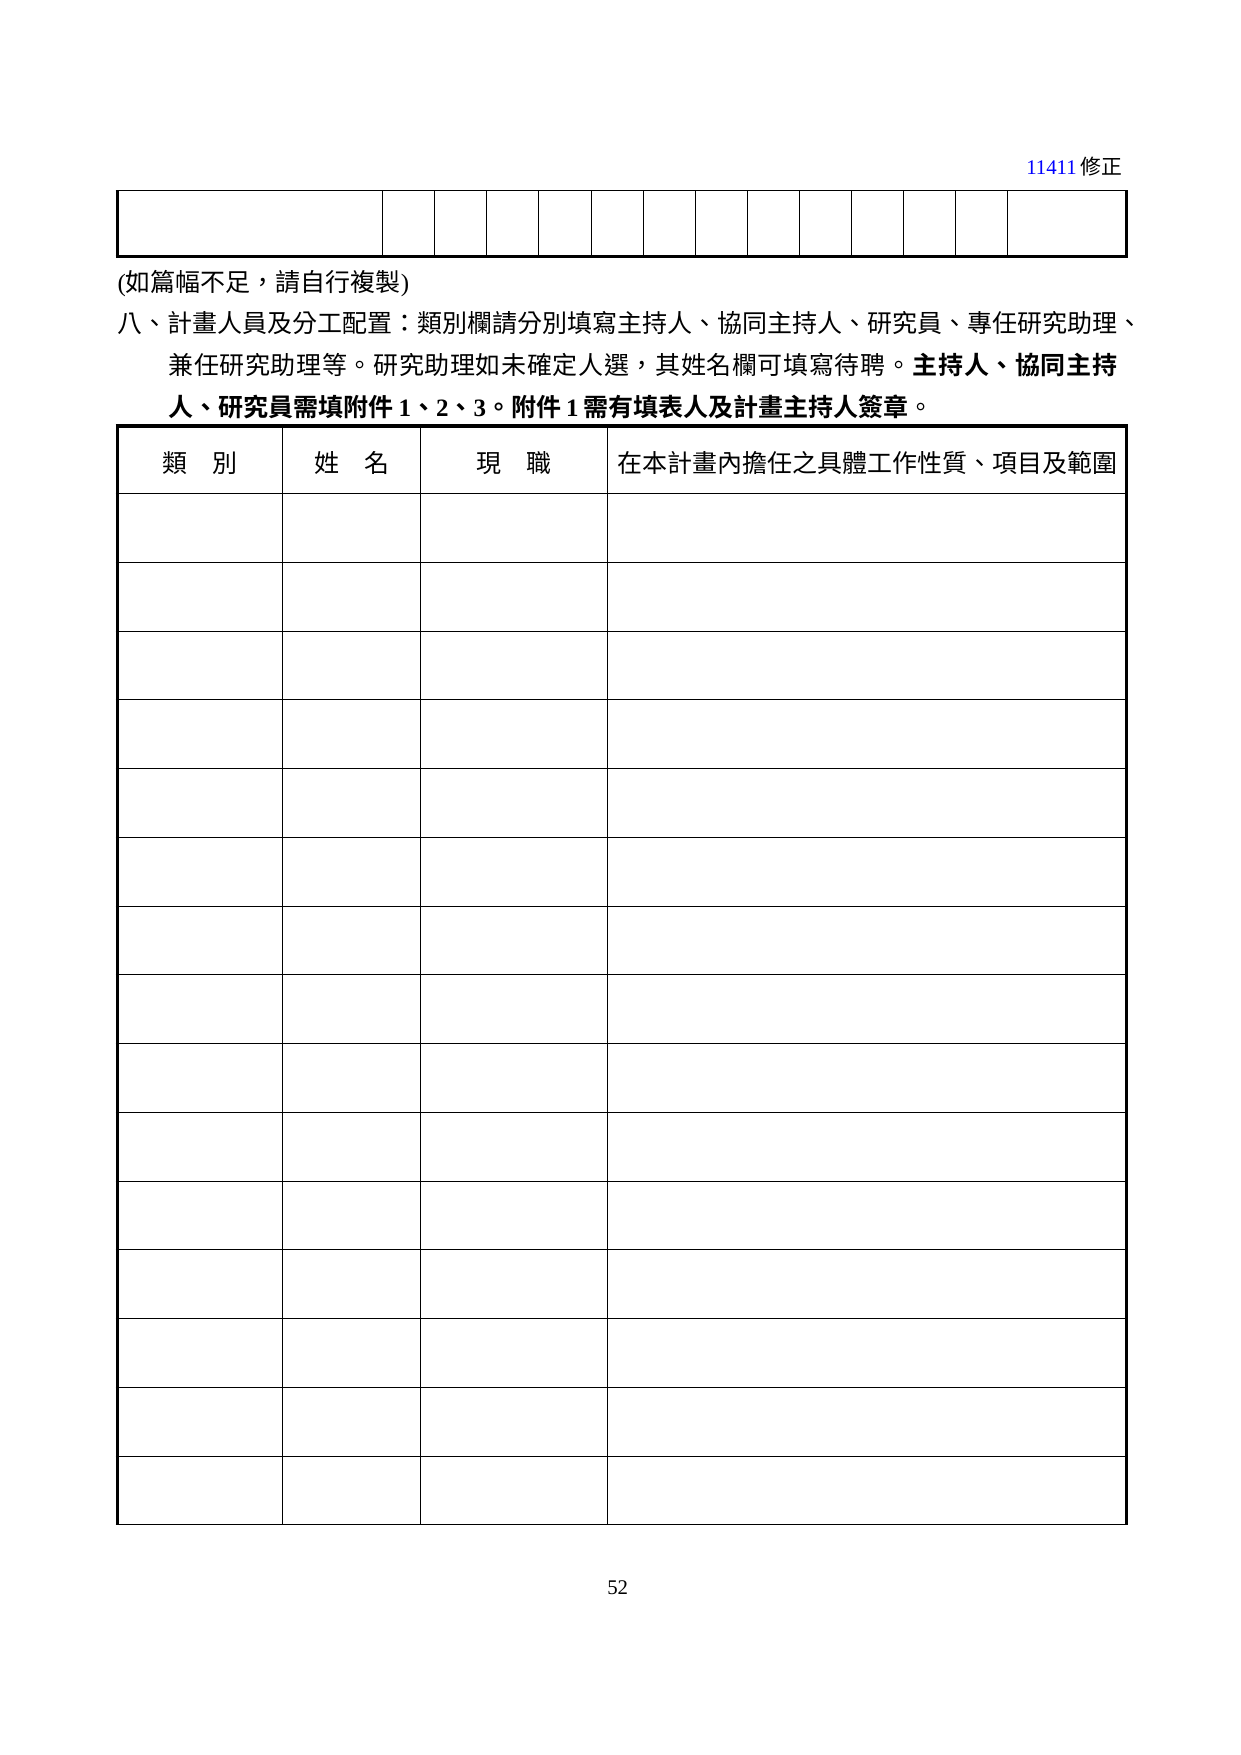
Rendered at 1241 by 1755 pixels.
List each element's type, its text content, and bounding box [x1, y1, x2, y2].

table_cell [283, 838, 420, 906]
table_cell [421, 838, 607, 906]
table_cell [608, 1250, 1125, 1318]
table_header 姓 名 [283, 428, 420, 493]
table_cell [283, 632, 420, 699]
table_cell [119, 975, 282, 1043]
table_cell [119, 1182, 282, 1249]
table_header 類 別 [119, 428, 282, 493]
table_cell [421, 494, 607, 562]
table_cell [119, 1457, 282, 1524]
table_cell [283, 1388, 420, 1456]
table_cell [119, 1044, 282, 1112]
table_cell [421, 769, 607, 837]
table_cell [608, 1113, 1125, 1181]
table_cell [119, 769, 282, 837]
table_cell [119, 1250, 282, 1318]
table_cell [421, 1319, 607, 1387]
table_cell [421, 1044, 607, 1112]
table_cell [421, 632, 607, 699]
table_cell [119, 191, 382, 254]
table_cell [608, 769, 1125, 837]
table_cell [283, 1182, 420, 1249]
table_cell [283, 1319, 420, 1387]
table_cell [608, 1457, 1125, 1524]
table_cell [119, 1113, 282, 1181]
table_cell [283, 1113, 420, 1181]
table_cell [283, 1457, 420, 1524]
table_cell [1008, 191, 1125, 254]
table_cell [487, 191, 538, 254]
table_cell [800, 191, 851, 254]
table_cell [283, 494, 420, 562]
table_cell [956, 191, 1007, 254]
table_cell [696, 191, 747, 254]
table_cell [119, 494, 282, 562]
table_cell [283, 563, 420, 631]
text 八、計畫人員及分工配置：類別欄請分別填寫主持人、協同主持人、研究員、專任研究助理、兼任研究助理等。研究助理如未確定人選，其姓名欄可填寫待聘。主持人、協同主持人、研究員需填附件1、2、3。附件1需有填表人及計畫主持人簽章。 [117, 299, 1117, 424]
table_cell [421, 1388, 607, 1456]
table_cell [421, 1182, 607, 1249]
table_cell [608, 907, 1125, 974]
table_cell [283, 907, 420, 974]
table_cell [608, 838, 1125, 906]
table_cell [608, 563, 1125, 631]
table_cell [644, 191, 695, 254]
table_cell [608, 1182, 1125, 1249]
table_cell [748, 191, 799, 254]
table_cell [119, 632, 282, 699]
text (如篇幅不足，請自行複製) [117, 258, 1117, 299]
table_cell [904, 191, 955, 254]
table_cell [421, 975, 607, 1043]
table_cell [608, 1319, 1125, 1387]
table_cell [421, 1113, 607, 1181]
table_cell [119, 907, 282, 974]
table_cell [421, 1457, 607, 1524]
table_cell [283, 1250, 420, 1318]
table_cell [283, 1044, 420, 1112]
table_cell [119, 1319, 282, 1387]
table_cell [852, 191, 903, 254]
table_cell [283, 700, 420, 768]
table_cell [608, 1044, 1125, 1112]
table_header 在本計畫內擔任之具體工作性質、項目及範圍 [608, 428, 1125, 493]
table_cell [383, 191, 434, 254]
table_cell [608, 975, 1125, 1043]
table_cell [421, 907, 607, 974]
table_cell [539, 191, 591, 254]
table_cell [592, 191, 643, 254]
table_cell [435, 191, 486, 254]
table_cell [283, 975, 420, 1043]
table_cell [421, 700, 607, 768]
table_cell [119, 838, 282, 906]
table_cell [283, 769, 420, 837]
table_cell [119, 700, 282, 768]
table_cell [119, 1388, 282, 1456]
table_header 現 職 [421, 428, 607, 493]
table_cell [421, 563, 607, 631]
table_cell [608, 494, 1125, 562]
table_cell [119, 563, 282, 631]
table_cell [608, 1388, 1125, 1456]
table_cell [421, 1250, 607, 1318]
table_cell [608, 700, 1125, 768]
table_cell [608, 632, 1125, 699]
